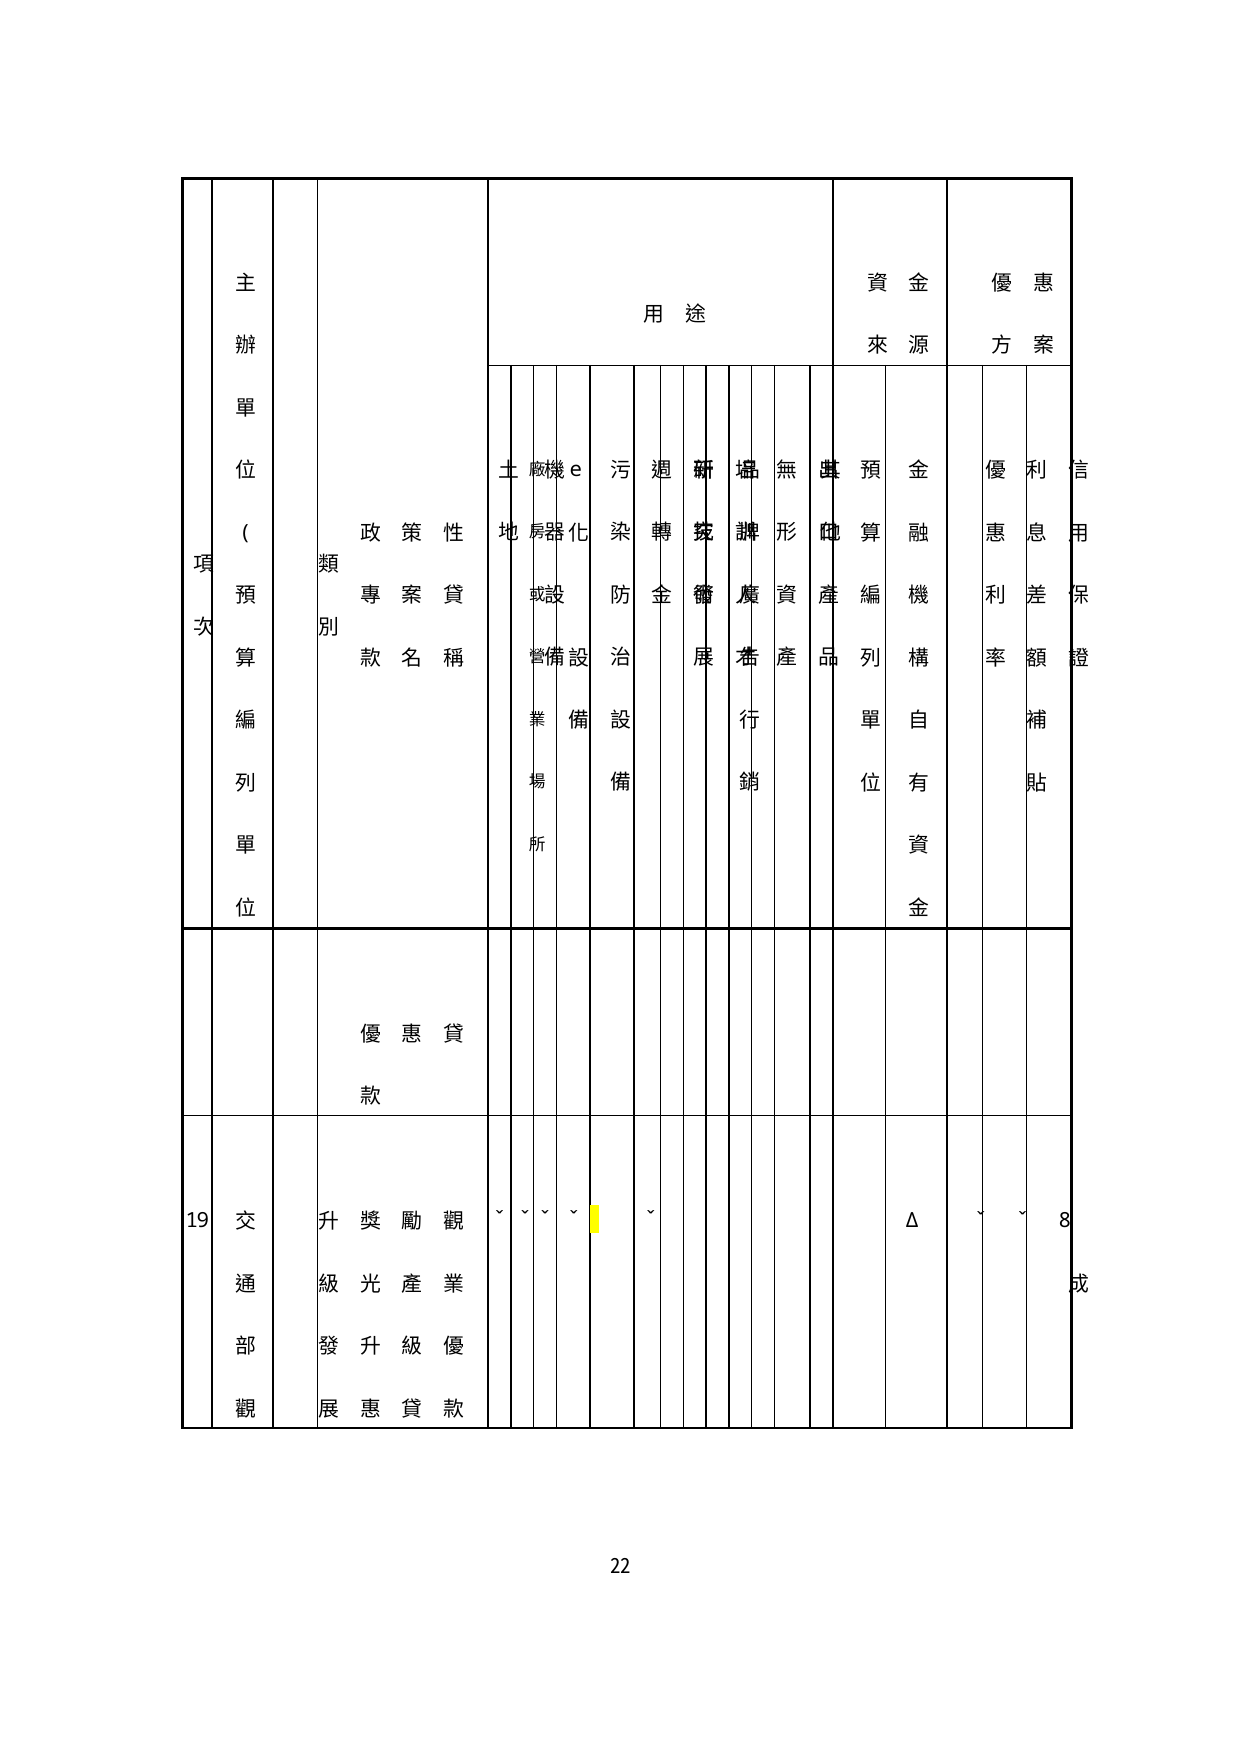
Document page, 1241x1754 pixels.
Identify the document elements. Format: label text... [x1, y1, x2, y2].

table_cell [591, 1116, 633, 1427]
table_cell [730, 1116, 751, 1427]
table_cell [707, 1116, 728, 1427]
table_cell ˇ [512, 1116, 533, 1427]
table_cell 土 地 [489, 366, 510, 927]
table_cell [886, 930, 946, 1115]
table_cell ˇ [948, 1116, 982, 1427]
table_cell 利息差額補貼 [983, 366, 1026, 927]
table_cell [591, 930, 633, 1115]
table_cell ˇ [534, 930, 556, 1115]
table_cell 污染防治設備 [591, 366, 633, 927]
table_cell 升級發展 [274, 930, 317, 1115]
table_cell 交通部觀 [213, 1116, 272, 1427]
table_cell 19 [184, 1116, 211, 1427]
table_cell Δ [886, 1116, 946, 1427]
table_cell ˇ [557, 1116, 589, 1427]
table_cell 品 牌 廣 告 行 銷 [730, 366, 751, 927]
table_cell [684, 1116, 705, 1427]
table_cell 廠 房 或 營 業 場 所 [512, 366, 533, 927]
table_cell [811, 1116, 832, 1427]
table_header 資金來源 [834, 180, 946, 365]
table_cell ˇ [489, 1116, 510, 1427]
table_cell 優惠利率 [948, 366, 982, 927]
table_cell 優惠貸款 [318, 930, 487, 1115]
table_cell [834, 930, 885, 1115]
table_cell [557, 930, 589, 1115]
table_cell [834, 1116, 885, 1427]
table_cell [730, 930, 751, 1115]
table_header 主辦單位(預算編列單位) [213, 180, 272, 927]
table_cell [213, 930, 272, 1115]
table_header 優惠方案 [948, 180, 1070, 365]
table_cell [661, 930, 683, 1115]
table_cell e 化 設 備 [557, 366, 589, 927]
table_cell ˇ [635, 1116, 660, 1427]
table_cell 9成 [1027, 930, 1070, 1115]
table_cell ˇ [948, 930, 982, 1115]
table_cell 信用保證 [1027, 366, 1070, 927]
table_cell 預算編列單位 [834, 366, 885, 927]
table_cell ˇ [983, 1116, 1026, 1427]
table_cell ˇ [512, 930, 533, 1115]
table_cell [684, 930, 705, 1115]
table_cell ˇ [534, 1116, 556, 1427]
table_header 政策性專案貸款名稱 [318, 180, 487, 927]
table_cell [707, 930, 728, 1115]
table_cell 新 技 術 [661, 366, 683, 927]
table_cell 培 訓 人 才 [707, 366, 728, 927]
table_cell 其 他 [811, 366, 832, 927]
table_cell [489, 930, 510, 1115]
table_cell 8成 [1027, 1116, 1070, 1427]
table_cell 研 究 發 展 [684, 366, 705, 927]
table_cell ˇ [983, 930, 1026, 1115]
table_header 類別 [274, 180, 317, 927]
table_cell [775, 1116, 809, 1427]
table_cell 出口產品 [775, 366, 809, 927]
table_cell 機 器 設 備 [534, 366, 556, 927]
table_cell ˇ [752, 930, 774, 1115]
table_cell [661, 1116, 683, 1427]
table_cell [184, 930, 211, 1115]
table_cell 升級發展 [274, 1116, 317, 1427]
table_cell 金融機構自有資金 [886, 366, 946, 927]
table_cell [775, 930, 809, 1115]
table_cell 週 轉 金 [635, 366, 660, 927]
table_cell [811, 930, 832, 1115]
table_cell 獎勵觀光產業升級優惠貸款 [318, 1116, 487, 1427]
table_header 項次 [184, 180, 211, 927]
table_cell [752, 1116, 774, 1427]
table_header 用途 [489, 180, 832, 365]
table_cell [635, 930, 660, 1115]
table_cell 無 形 資 產 [752, 366, 774, 927]
